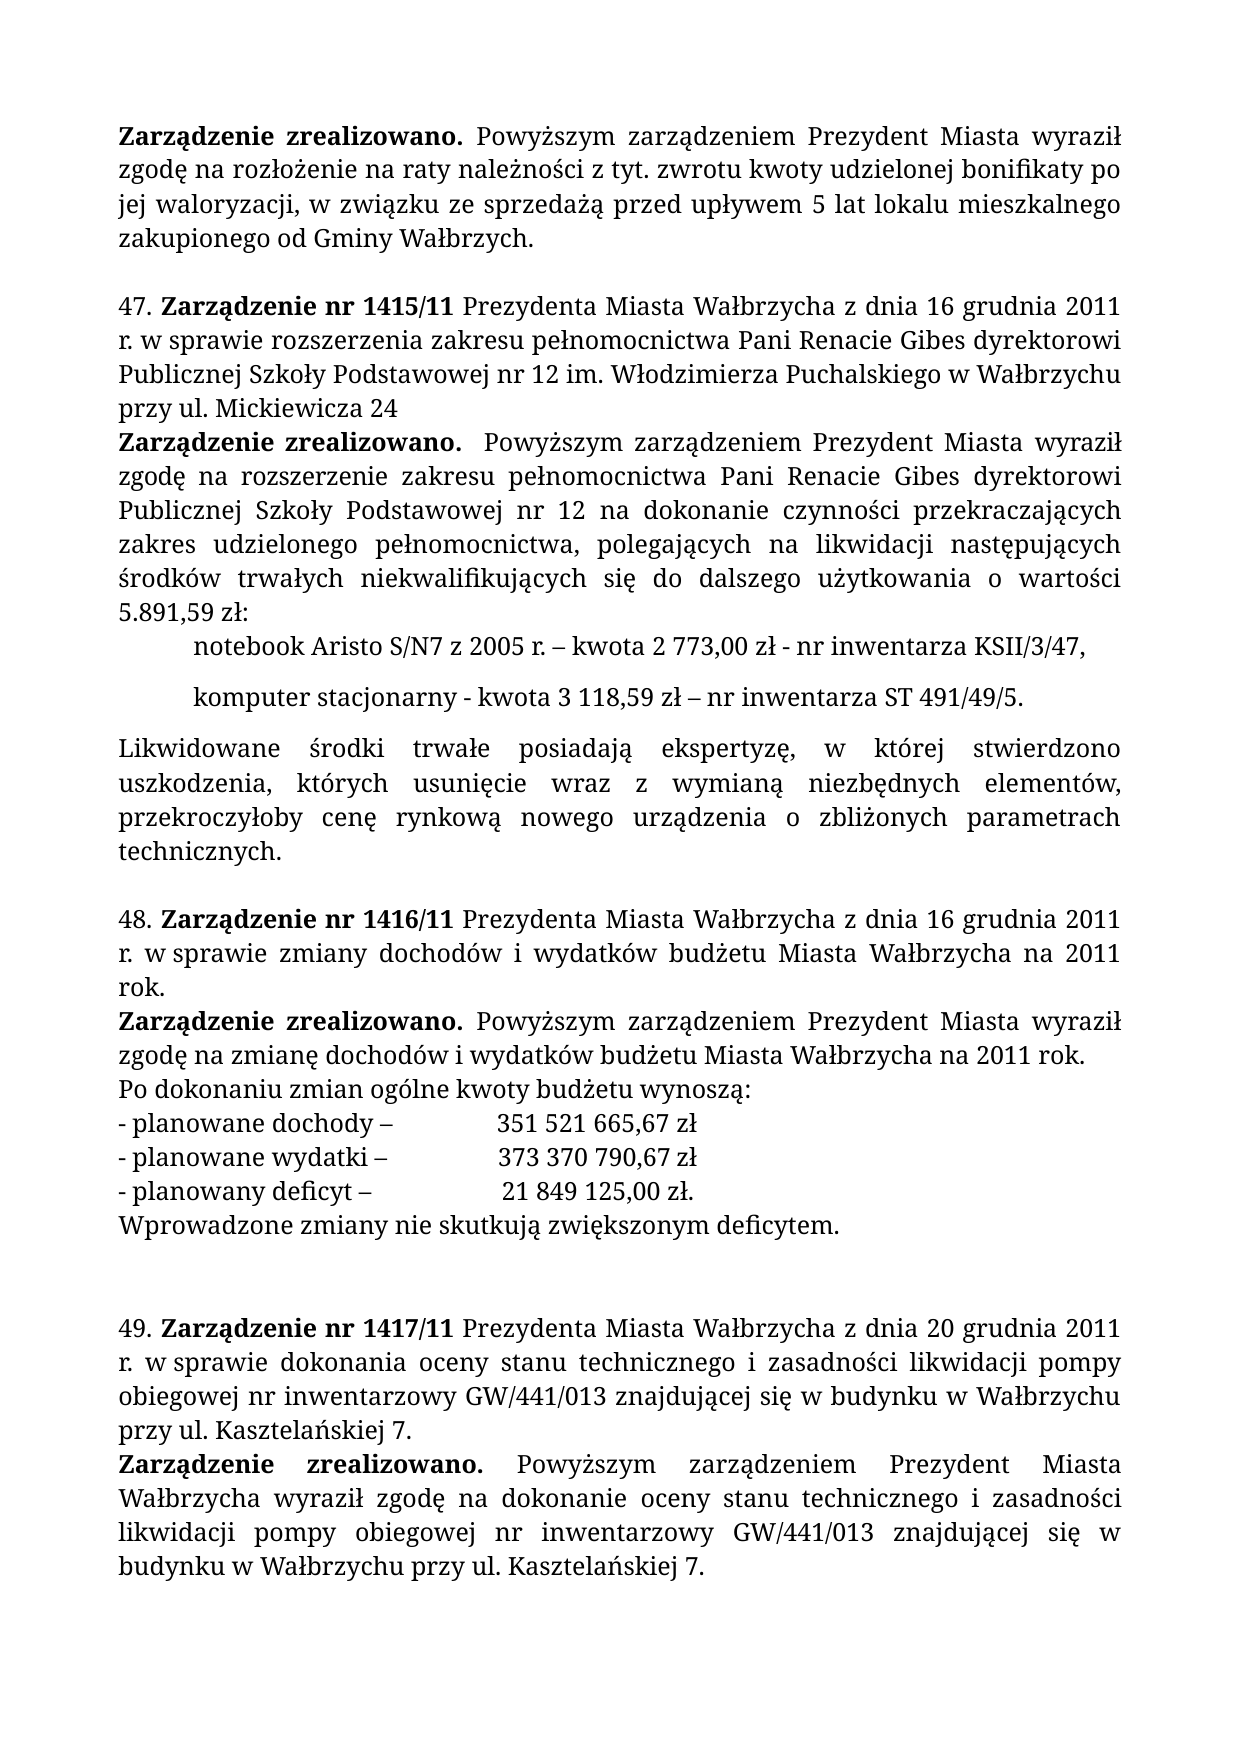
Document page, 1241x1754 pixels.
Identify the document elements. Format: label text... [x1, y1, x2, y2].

text 49. Zarządzenie nr 1417/11 Prezydenta Miasta Wałbrzycha z dnia 20 grudnia 2011 r. w sprawie dokonania oceny stanu technicznego i zasadności likwidacji pompy obiegowej nr inwentarzowy GW/441/013 znajdującej się w budynku w Wałbrzychu przy ul. Kasztelańskiej 7. [118, 1310, 1122, 1446]
text 47. Zarządzenie nr 1415/11 Prezydenta Miasta Wałbrzycha z dnia 16 grudnia 2011 r. w sprawie rozszerzenia zakresu pełnomocnictwa Pani Renacie Gibes dyrektorowi Publicznej Szkoły Podstawowej nr 12 im. Włodzimierza Puchalskiego w Wałbrzychu przy ul. Mickiewicza 24 [118, 288, 1122, 425]
text Likwidowane środki trwałe posiadają ekspertyzę, w której stwierdzono uszkodzenia, których usunięcie wraz z wymianą niezbędnych elementów, przekroczyłoby cenę rynkową nowego urządzenia o zbliżonych parametrach technicznych. [118, 731, 1122, 867]
text Wprowadzone zmiany nie skutkują zwiększonym deficytem. [118, 1208, 1122, 1242]
text - planowane wydatki – 373 370 790,67 zł [118, 1140, 1122, 1174]
text Po dokonaniu zmian ogólne kwoty budżetu wynoszą: [118, 1072, 1122, 1106]
text Zarządzenie zrealizowano. Powyższym zarządzeniem Prezydent Miasta wyraził zgodę na zmianę dochodów i wydatków budżetu Miasta Wałbrzycha na 2011 rok. [118, 1004, 1122, 1072]
text 48. Zarządzenie nr 1416/11 Prezydenta Miasta Wałbrzycha z dnia 16 grudnia 2011 r. w sprawie zmiany dochodów i wydatków budżetu Miasta Wałbrzycha na 2011 rok. [118, 901, 1122, 1004]
list notebook Aristo S/N7 z 2005 r. – kwota 2 773,00 zł - nr inwentarza KSII/3/47, [156, 629, 1122, 663]
text Zarządzenie zrealizowano. Powyższym zarządzeniem Prezydent Miasta wyraził zgodę na rozszerzenie zakresu pełnomocnictwa Pani Renacie Gibes dyrektorowi Publicznej Szkoły Podstawowej nr 12 na dokonanie czynności przekraczających zakres udzielonego pełnomocnictwa, polegających na likwidacji następujących środków trwałych niekwalifikujących się do dalszego użytkowania o wartości 5.891,59 zł: [118, 425, 1122, 629]
text Zarządzenie zrealizowano. Powyższym zarządzeniem Prezydent Miasta Wałbrzycha wyraził zgodę na dokonanie oceny stanu technicznego i zasadności likwidacji pompy obiegowej nr inwentarzowy GW/441/013 znajdującej się w budynku w Wałbrzychu przy ul. Kasztelańskiej 7. [118, 1446, 1122, 1583]
text - planowany deficyt – 21 849 125,00 zł. [118, 1174, 1122, 1208]
list komputer stacjonarny - kwota 3 118,59 zł – nr inwentarza ST 491/49/5. [156, 680, 1122, 714]
text Zarządzenie zrealizowano. Powyższym zarządzeniem Prezydent Miasta wyraził zgodę na rozłożenie na raty należności z tyt. zwrotu kwoty udzielonej bonifikaty po jej waloryzacji, w związku ze sprzedażą przed upływem 5 lat lokalu mieszkalnego zakupionego od Gminy Wałbrzych. [118, 118, 1122, 254]
text - planowane dochody – 351 521 665,67 zł [118, 1106, 1122, 1140]
